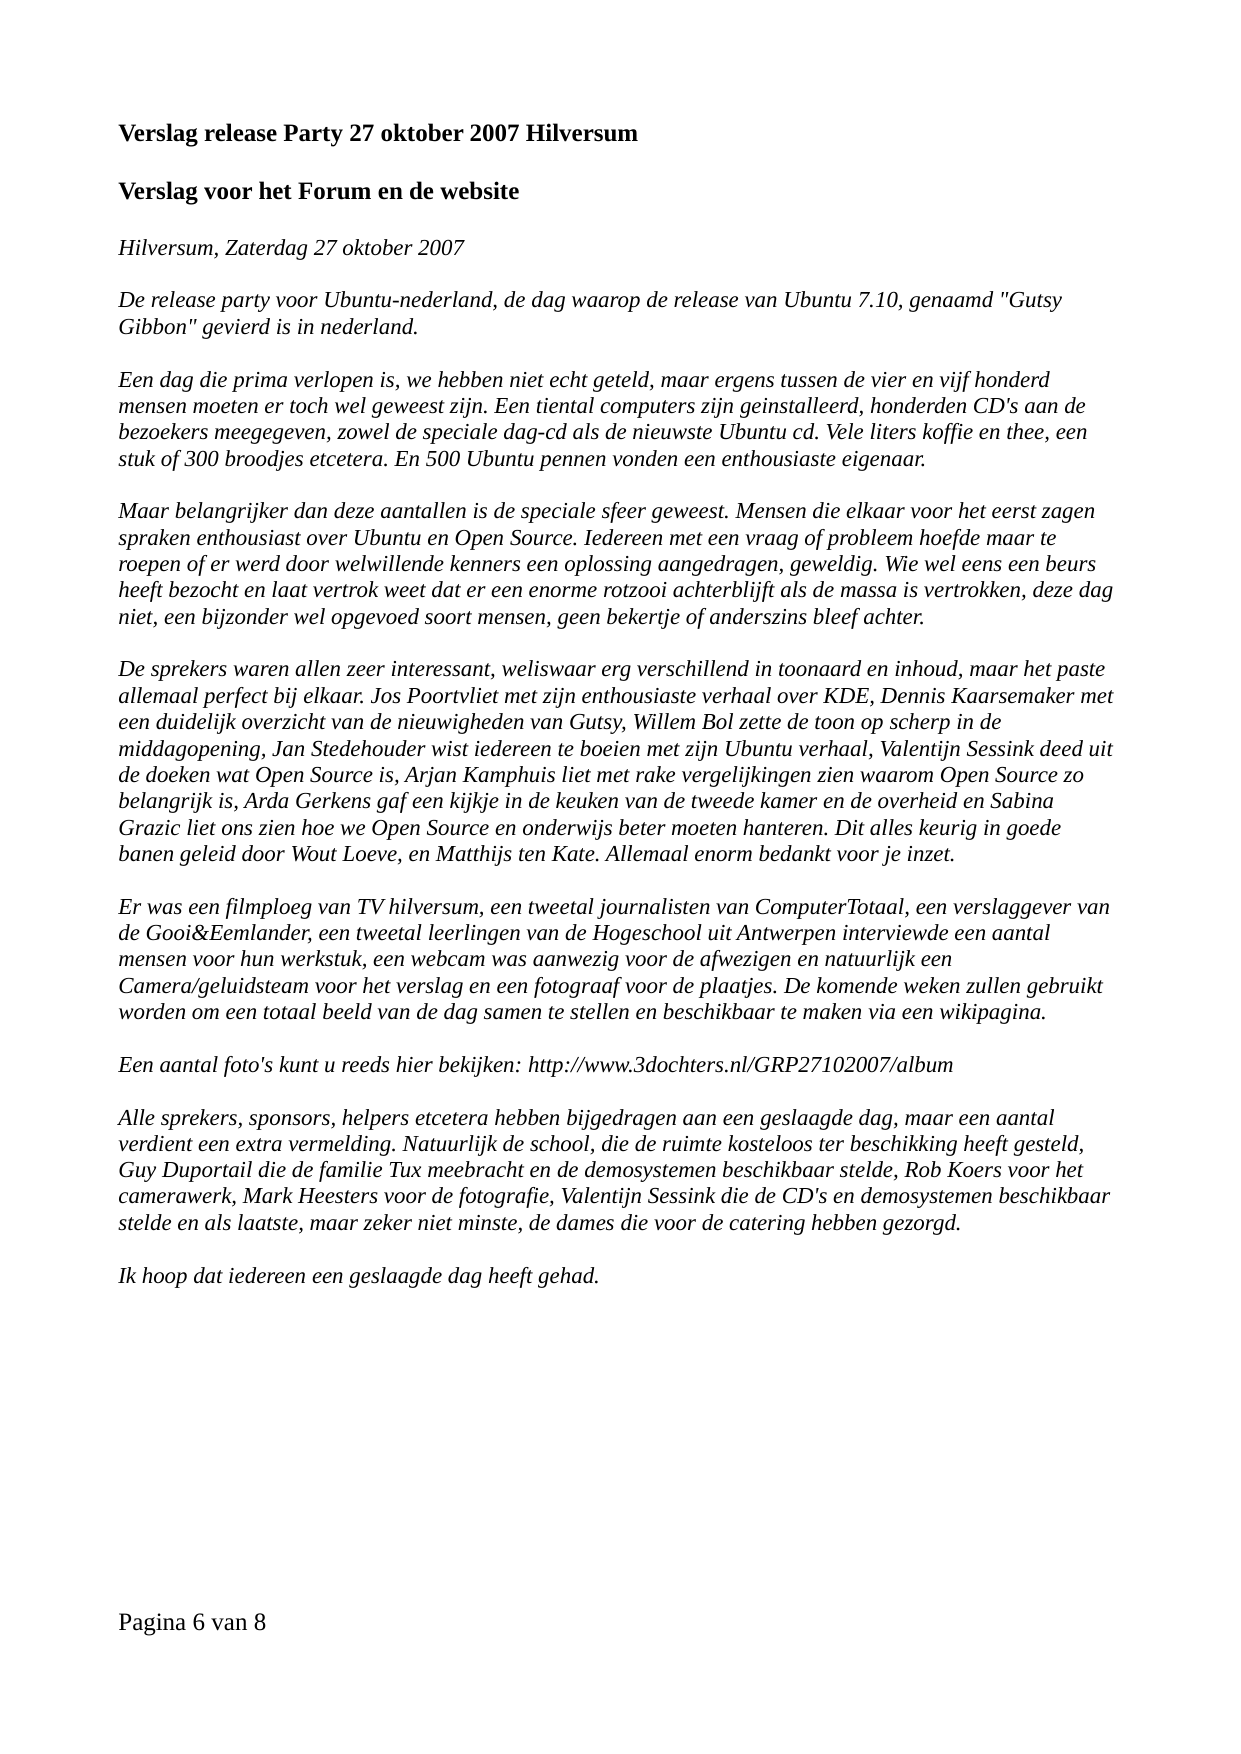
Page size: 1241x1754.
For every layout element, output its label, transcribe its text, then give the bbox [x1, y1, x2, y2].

text De sprekers waren allen zeer interessant, weliswaar erg verschillend in toonaard en inhoud, maar het paste allemaal perfect bij elkaar. Jos Poortvliet met zijn enthousiaste verhaal over KDE, Dennis Kaarsemaker met een duidelijk overzicht van de nieuwigheden van Gutsy, Willem Bol zette de toon op scherp in de middagopening, Jan Stedehouder wist iedereen te boeien met zijn Ubuntu verhaal, Valentijn Sessink deed uit de doeken wat Open Source is, Arjan Kamphuis liet met rake vergelijkingen zien waarom Open Source zo belangrijk is, Arda Gerkens gaf een kijkje in de keuken van de tweede kamer en de overheid en Sabina Grazic liet ons zien hoe we Open Source en onderwijs beter moeten hanteren. Dit alles keurig in goede banen geleid door Wout Loeve, en Matthijs ten Kate. Allemaal enorm bedankt voor je inzet. [118, 656, 1122, 866]
text Ik hoop dat iedereen een geslaagde dag heeft gehad. [118, 1262, 1122, 1288]
text De release party voor Ubuntu-nederland, de dag waarop de release van Ubuntu 7.10, genaamd "Gutsy Gibbon" gevierd is in nederland. [118, 287, 1122, 339]
text Hilversum, Zaterdag 27 oktober 2007 [118, 234, 1122, 260]
text Maar belangrijker dan deze aantallen is de speciale sfeer geweest. Mensen die elkaar voor het eerst zagen spraken enthousiast over Ubuntu en Open Source. Iedereen met een vraag of probleem hoefde maar te roepen of er werd door welwillende kenners een oplossing aangedragen, geweldig. Wie wel eens een beurs heeft bezocht en laat vertrok weet dat er een enorme rotzooi achterblijft als de massa is vertrokken, deze dag niet, een bijzonder wel opgevoed soort mensen, geen bekertje of anderszins bleef achter. [118, 497, 1122, 629]
text Alle sprekers, sponsors, helpers etcetera hebben bijgedragen aan een geslaagde dag, maar een aantal verdient een extra vermelding. Natuurlijk de school, die de ruimte kosteloos ter beschikking heeft gesteld, Guy Duportail die de familie Tux meebracht en de demosystemen beschikbaar stelde, Rob Koers voor het camerawerk, Mark Heesters voor de fotografie, Valentijn Sessink die de CD's en demosystemen beschikbaar stelde en als laatste, maar zeker niet minste, de dames die voor de catering hebben gezorgd. [118, 1103, 1122, 1235]
text Verslag voor het Forum en de website [118, 176, 1122, 205]
text Er was een filmploeg van TV hilversum, een tweetal journalisten van ComputerTotaal, een verslaggever van de Gooi&Eemlander, een tweetal leerlingen van de Hogeschool uit Antwerpen interviewde een aantal mensen voor hun werkstuk, een webcam was aanwezig voor de afwezigen en natuurlijk een Camera/geluidsteam voor het verslag en een fotograaf voor de plaatjes. De komende weken zullen gebruikt worden om een totaal beeld van de dag samen te stellen en beschikbaar te maken via een wikipagina. [118, 893, 1122, 1024]
text Een dag die prima verlopen is, we hebben niet echt geteld, maar ergens tussen de vier en vijf honderd mensen moeten er toch wel geweest zijn. Een tiental computers zijn geinstalleerd, honderden CD's aan de bezoekers meegegeven, zowel de speciale dag-cd als de nieuwste Ubuntu cd. Vele liters koffie en thee, een stuk of 300 broodjes etcetera. En 500 Ubuntu pennen vonden een enthousiaste eigenaar. [118, 366, 1122, 471]
text Een aantal foto's kunt u reeds hier bekijken: http://www.3dochters.nl/GRP27102007/album [118, 1051, 1122, 1077]
